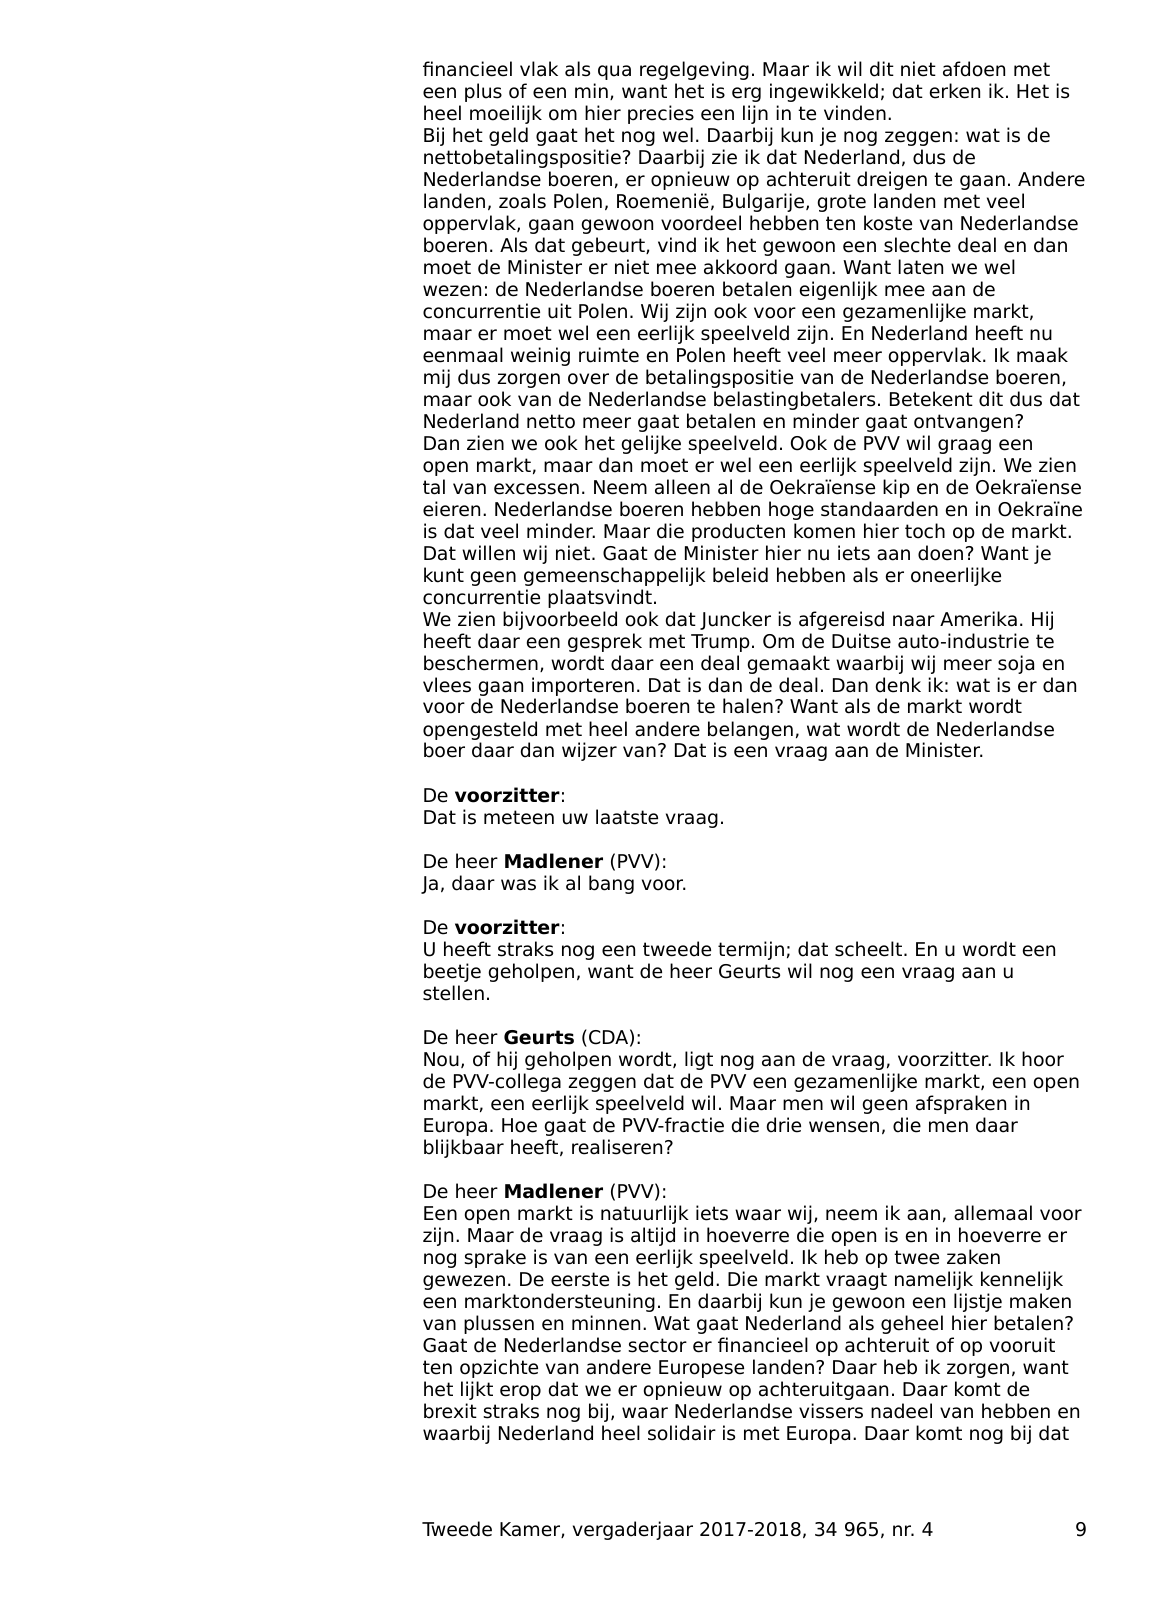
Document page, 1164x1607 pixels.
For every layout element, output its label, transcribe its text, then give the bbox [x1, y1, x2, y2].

text Ja, daar was ik al bang voor. [422, 873, 1087, 895]
text De voorzitter: [422, 784, 1087, 807]
text Bij het geld gaat het nog wel. Daarbij kun je nog zeggen: wat is de nettobetalingspositie? Daarbij zie ik dat Nederland, dus de Nederlandse boeren, er opnieuw op achteruit dreigen te gaan. Andere landen, zoals Polen, Roemenië, Bulgarije, grote landen met veel oppervlak, gaan gewoon voordeel hebben ten koste van Nederlandse boeren. Als dat gebeurt, vind ik het gewoon een slechte deal en dan moet de Minister er niet mee akkoord gaan. Want laten we wel wezen: de Nederlandse boeren betalen eigenlijk mee aan de concurrentie uit Polen. Wij zijn ook voor een gezamenlijke markt, maar er moet wel een eerlijk speelveld zijn. En Nederland heeft nu eenmaal weinig ruimte en Polen heeft veel meer oppervlak. Ik maak mij dus zorgen over de betalingspositie van de Nederlandse boeren, maar ook van de Nederlandse belastingbetalers. Betekent dit dus dat Nederland netto meer gaat betalen en minder gaat ontvangen? [422, 125, 1087, 433]
text Dan zien we ook het gelijke speelveld. Ook de PVV wil graag een open markt, maar dan moet er wel een eerlijk speelveld zijn. We zien tal van excessen. Neem alleen al de Oekraïense kip en de Oekraïense eieren. Nederlandse boeren hebben hoge standaarden en in Oekraïne is dat veel minder. Maar die producten komen hier toch op de markt. Dat willen wij niet. Gaat de Minister hier nu iets aan doen? Want je kunt geen gemeenschappelijk beleid hebben als er oneerlijke concurrentie plaatsvindt. [422, 433, 1087, 608]
text De voorzitter: [422, 917, 1087, 939]
text financieel vlak als qua regelgeving. Maar ik wil dit niet afdoen met een plus of een min, want het is erg ingewikkeld; dat erken ik. Het is heel moeilijk om hier precies een lijn in te vinden. [422, 59, 1087, 125]
text We zien bijvoorbeeld ook dat Juncker is afgereisd naar Amerika. Hij heeft daar een gesprek met Trump. Om de Duitse auto-industrie te beschermen, wordt daar een deal gemaakt waarbij wij meer soja en vlees gaan importeren. Dat is dan de deal. Dan denk ik: wat is er dan voor de Nederlandse boeren te halen? Want als de markt wordt opengesteld met heel andere belangen, wat wordt de Nederlandse boer daar dan wijzer van? Dat is een vraag aan de Minister. [422, 608, 1087, 762]
text Een open markt is natuurlijk iets waar wij, neem ik aan, allemaal voor zijn. Maar de vraag is altijd in hoeverre die open is en in hoeverre er nog sprake is van een eerlijk speelveld. Ik heb op twee zaken gewezen. De eerste is het geld. Die markt vraagt namelijk kennelijk een marktondersteuning. En daarbij kun je gewoon een lijstje maken van plussen en minnen. Wat gaat Nederland als geheel hier betalen? Gaat de Nederlandse sector er financieel op achteruit of op vooruit ten opzichte van andere Europese landen? Daar heb ik zorgen, want het lijkt erop dat we er opnieuw op achteruitgaan. Daar komt de brexit straks nog bij, waar Nederlandse vissers nadeel van hebben en waarbij Nederland heel solidair is met Europa. Daar komt nog bij dat [422, 1203, 1087, 1445]
text De heer Madlener (PVV): [422, 1181, 1087, 1203]
text U heeft straks nog een tweede termijn; dat scheelt. En u wordt een beetje geholpen, want de heer Geurts wil nog een vraag aan u stellen. [422, 939, 1087, 1005]
text De heer Geurts (CDA): [422, 1027, 1087, 1049]
text De heer Madlener (PVV): [422, 851, 1087, 873]
text Nou, of hij geholpen wordt, ligt nog aan de vraag, voorzitter. Ik hoor de PVV-collega zeggen dat de PVV een gezamenlijke markt, een open markt, een eerlijk speelveld wil. Maar men wil geen afspraken in Europa. Hoe gaat de PVV-fractie die drie wensen, die men daar blijkbaar heeft, realiseren? [422, 1049, 1087, 1159]
text Dat is meteen uw laatste vraag. [422, 807, 1087, 828]
